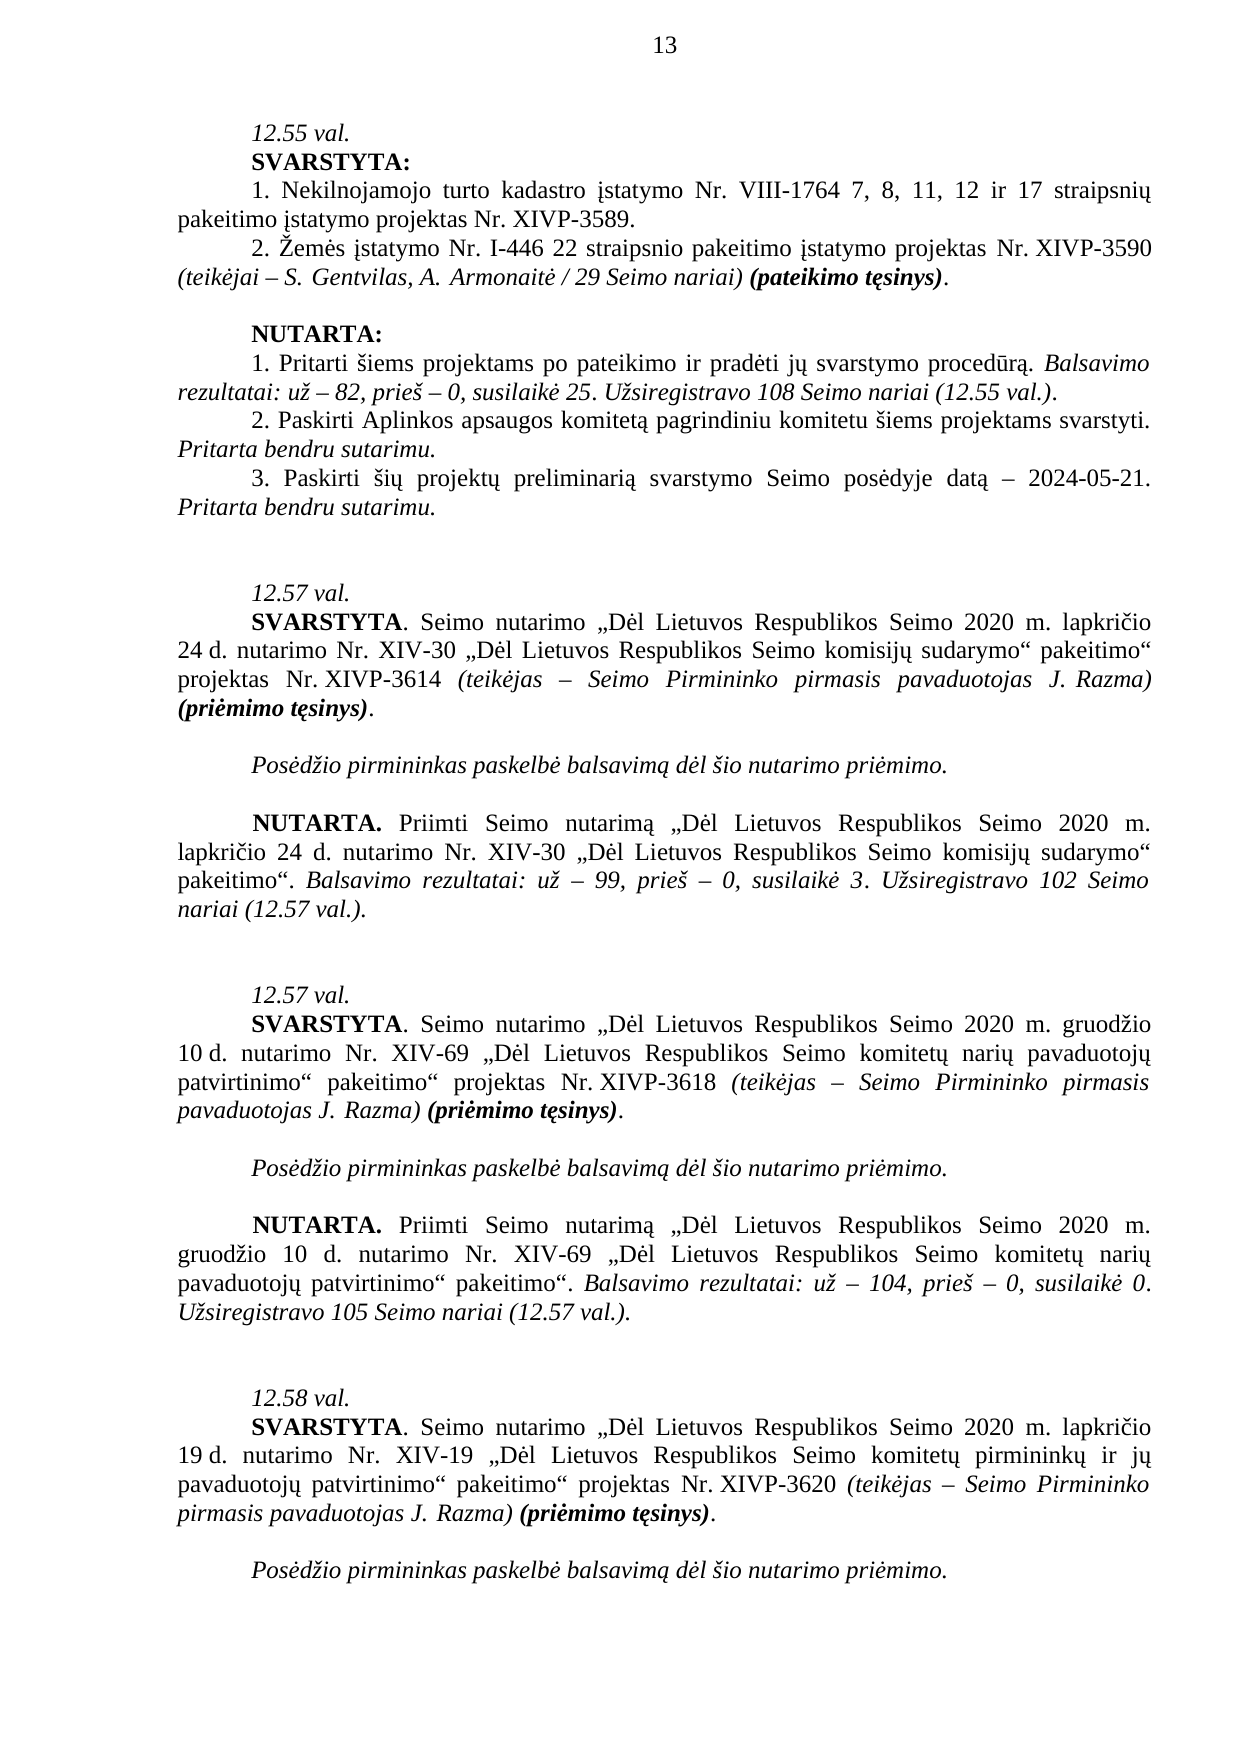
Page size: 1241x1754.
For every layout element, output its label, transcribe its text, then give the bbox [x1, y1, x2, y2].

text SVARSTYTA. Seimo nutarimo „Dėl Lietuvos Respublikos Seimo 2020 m. lapkričio 19 d. nutarimo Nr. XIV-19 „Dėl Lietuvos Respublikos Seimo komitetų pirmininkų ir jų pavaduotojų patvirtinimo“ pakeitimo“ projektas Nr. XIVP-3620 (teikėjas – Seimo Pirmininko pirmasis pavaduotojas J. Razma) (priėmimo tęsinys). [177, 1412, 1152, 1527]
text SVARSTYTA. Seimo nutarimo „Dėl Lietuvos Respublikos Seimo 2020 m. lapkričio 24 d. nutarimo Nr. XIV-30 „Dėl Lietuvos Respublikos Seimo komisijų sudarymo“ pakeitimo“ projektas Nr. XIVP-3614 (teikėjas – Seimo Pirmininko pirmasis pavaduotojas J. Razma) (priėmimo tęsinys). [177, 607, 1152, 722]
text SVARSTYTA: [177, 147, 1152, 176]
text 1. Pritarti šiems projektams po pateikimo ir pradėti jų svarstymo procedūrą. Balsavimo rezultatai: už – 82, prieš – 0, susilaikė 25. Užsiregistravo 108 Seimo nariai (12.55 val.). [177, 348, 1152, 406]
text SVARSTYTA. Seimo nutarimo „Dėl Lietuvos Respublikos Seimo 2020 m. gruodžio 10 d. nutarimo Nr. XIV-69 „Dėl Lietuvos Respublikos Seimo komitetų narių pavaduotojų patvirtinimo“ pakeitimo“ projektas Nr. XIVP-3618 (teikėjas – Seimo Pirmininko pirmasis pavaduotojas J. Razma) (priėmimo tęsinys). [177, 1009, 1152, 1124]
text 12.58 val. [177, 1383, 1152, 1412]
text 3. Paskirti šių projektų preliminarią svarstymo Seimo posėdyje datą – 2024-05-21. Pritarta bendru sutarimu. [177, 463, 1152, 521]
text 2. Paskirti Aplinkos apsaugos komitetą pagrindiniu komitetu šiems projektams svarstyti. Pritarta bendru sutarimu. [177, 406, 1152, 463]
text Posėdžio pirmininkas paskelbė balsavimą dėl šio nutarimo priėmimo. [177, 1153, 1152, 1182]
text NUTARTA. Priimti Seimo nutarimą „Dėl Lietuvos Respublikos Seimo 2020 m. gruodžio 10 d. nutarimo Nr. XIV-69 „Dėl Lietuvos Respublikos Seimo komitetų narių pavaduotojų patvirtinimo“ pakeitimo“. Balsavimo rezultatai: už – 104, prieš – 0, susilaikė 0. Užsiregistravo 105 Seimo nariai (12.57 val.). [177, 1211, 1152, 1326]
text Posėdžio pirmininkas paskelbė balsavimą dėl šio nutarimo priėmimo. [177, 1556, 1152, 1584]
text 1. Nekilnojamojo turto kadastro įstatymo Nr. VIII-1764 7, 8, 11, 12 ir 17 straipsnių pakeitimo įstatymo projektas Nr. XIVP-3589. [177, 176, 1152, 233]
text 2. Žemės įstatymo Nr. I-446 22 straipsnio pakeitimo įstatymo projektas Nr. XIVP-3590 (teikėjai – S. Gentvilas, A. Armonaitė / 29 Seimo nariai) (pateikimo tęsinys). [177, 233, 1152, 291]
text Posėdžio pirmininkas paskelbė balsavimą dėl šio nutarimo priėmimo. [177, 751, 1152, 779]
text NUTARTA: [177, 319, 1152, 348]
text 12.57 val. [177, 981, 1152, 1009]
text 12.55 val. [177, 118, 1152, 147]
text NUTARTA. Priimti Seimo nutarimą „Dėl Lietuvos Respublikos Seimo 2020 m. lapkričio 24 d. nutarimo Nr. XIV-30 „Dėl Lietuvos Respublikos Seimo komisijų sudarymo“ pakeitimo“. Balsavimo rezultatai: už – 99, prieš – 0, susilaikė 3. Užsiregistravo 102 Seimo nariai (12.57 val.). [177, 808, 1152, 923]
text 12.57 val. [177, 578, 1152, 607]
